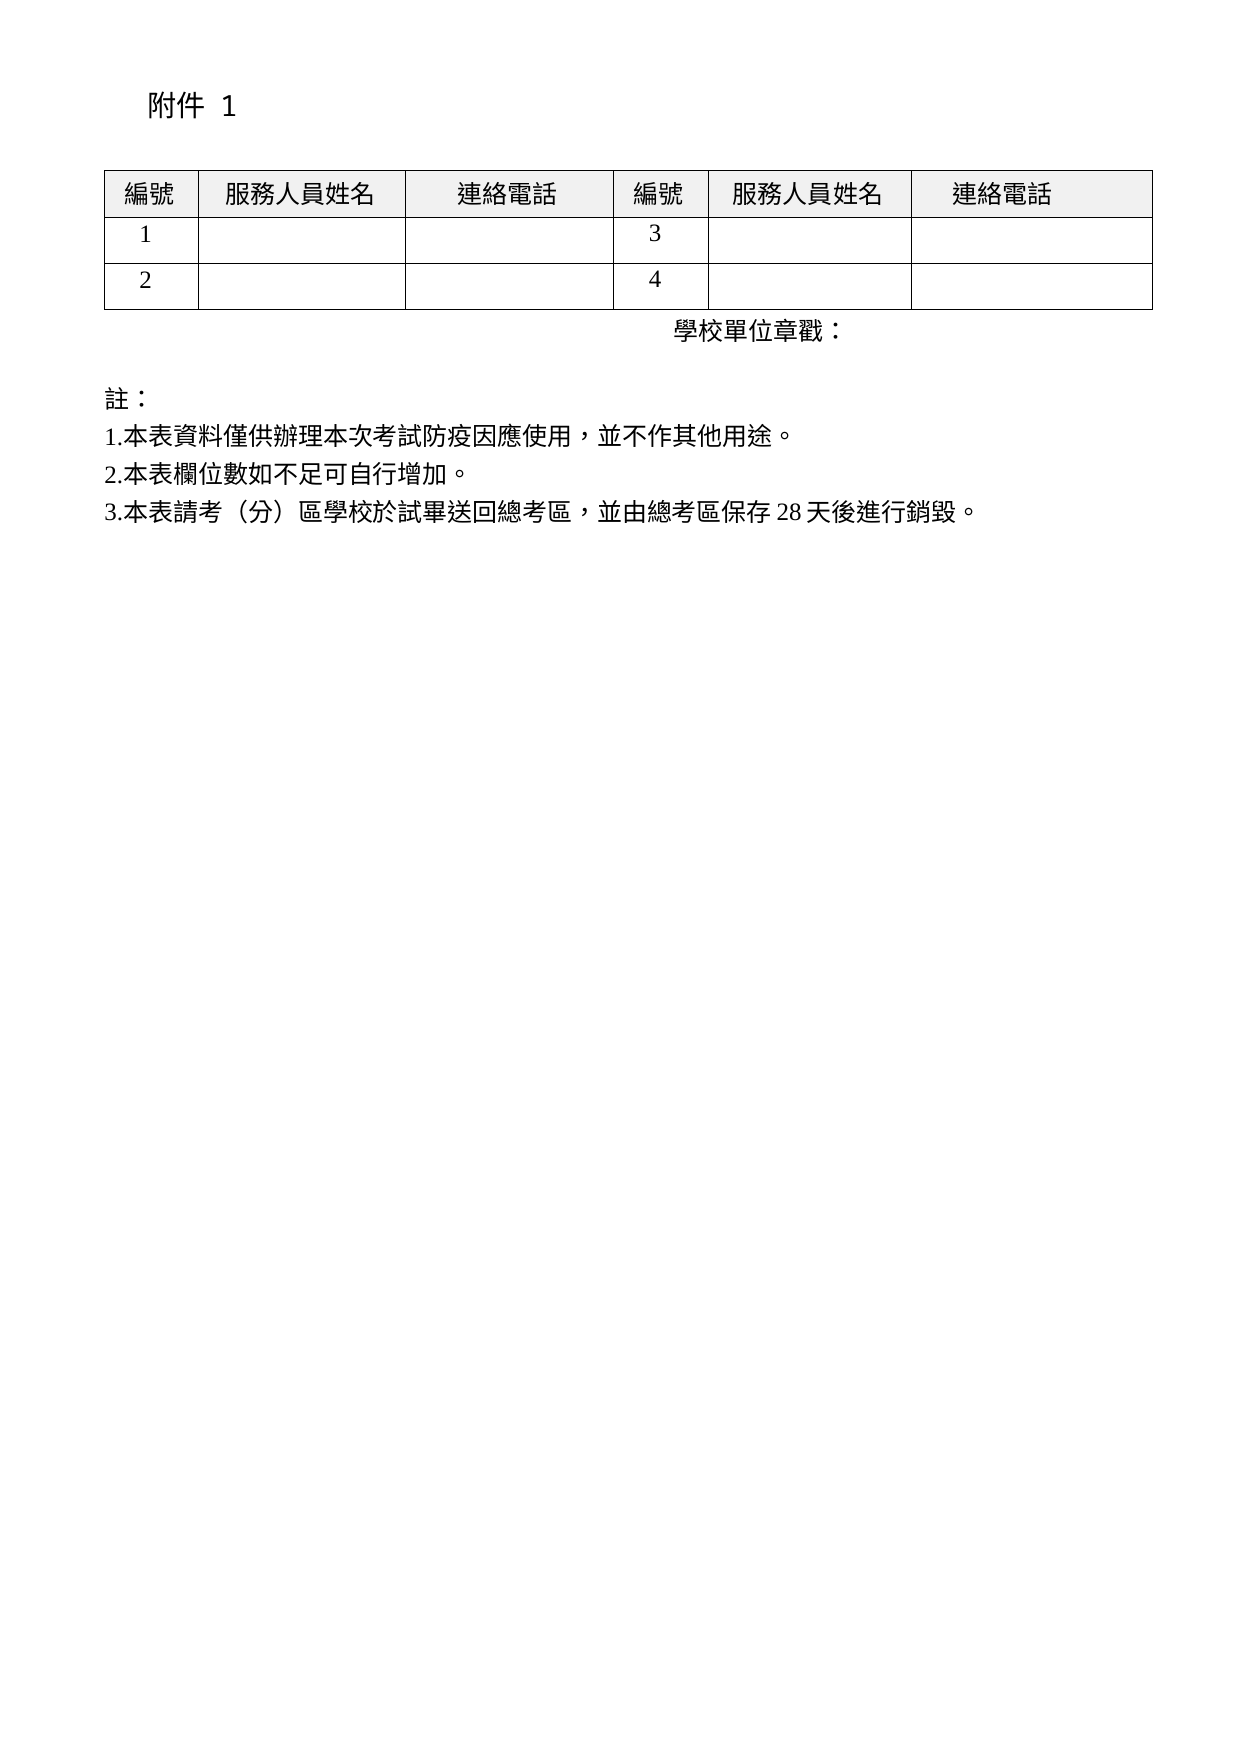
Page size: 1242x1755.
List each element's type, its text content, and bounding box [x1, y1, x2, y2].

table_cell [912, 218, 1152, 263]
table_cell 3 [614, 218, 708, 263]
text 3.本表請考（分）區學校於試畢送回總考區，並由總考區保存28天後進行銷毀。 [104, 491, 1154, 528]
table_cell [199, 218, 405, 263]
table_cell [912, 264, 1152, 309]
table_cell 1 [105, 218, 198, 263]
table_cell [406, 218, 613, 263]
table_cell 2 [105, 264, 198, 309]
table_cell [709, 264, 911, 309]
text 1.本表資料僅供辦理本次考試防疫因應使用，並不作其他用途。 [104, 416, 1154, 453]
table_header 連絡電話 [912, 171, 1152, 217]
text 2.本表欄位數如不足可自行增加。 [104, 453, 1154, 491]
table_cell [406, 264, 613, 309]
table_header 服務人員姓名 [709, 171, 911, 217]
text 學校單位章戳： [104, 310, 892, 348]
table_header 服務人員姓名 [199, 171, 405, 217]
table_header 連絡電話 [406, 171, 613, 217]
text 註： [104, 378, 942, 416]
table_header 編號 [105, 171, 198, 217]
table_cell [199, 264, 405, 309]
table_cell [709, 218, 911, 263]
table_header 編號 [614, 171, 708, 217]
table_cell 4 [614, 264, 708, 309]
